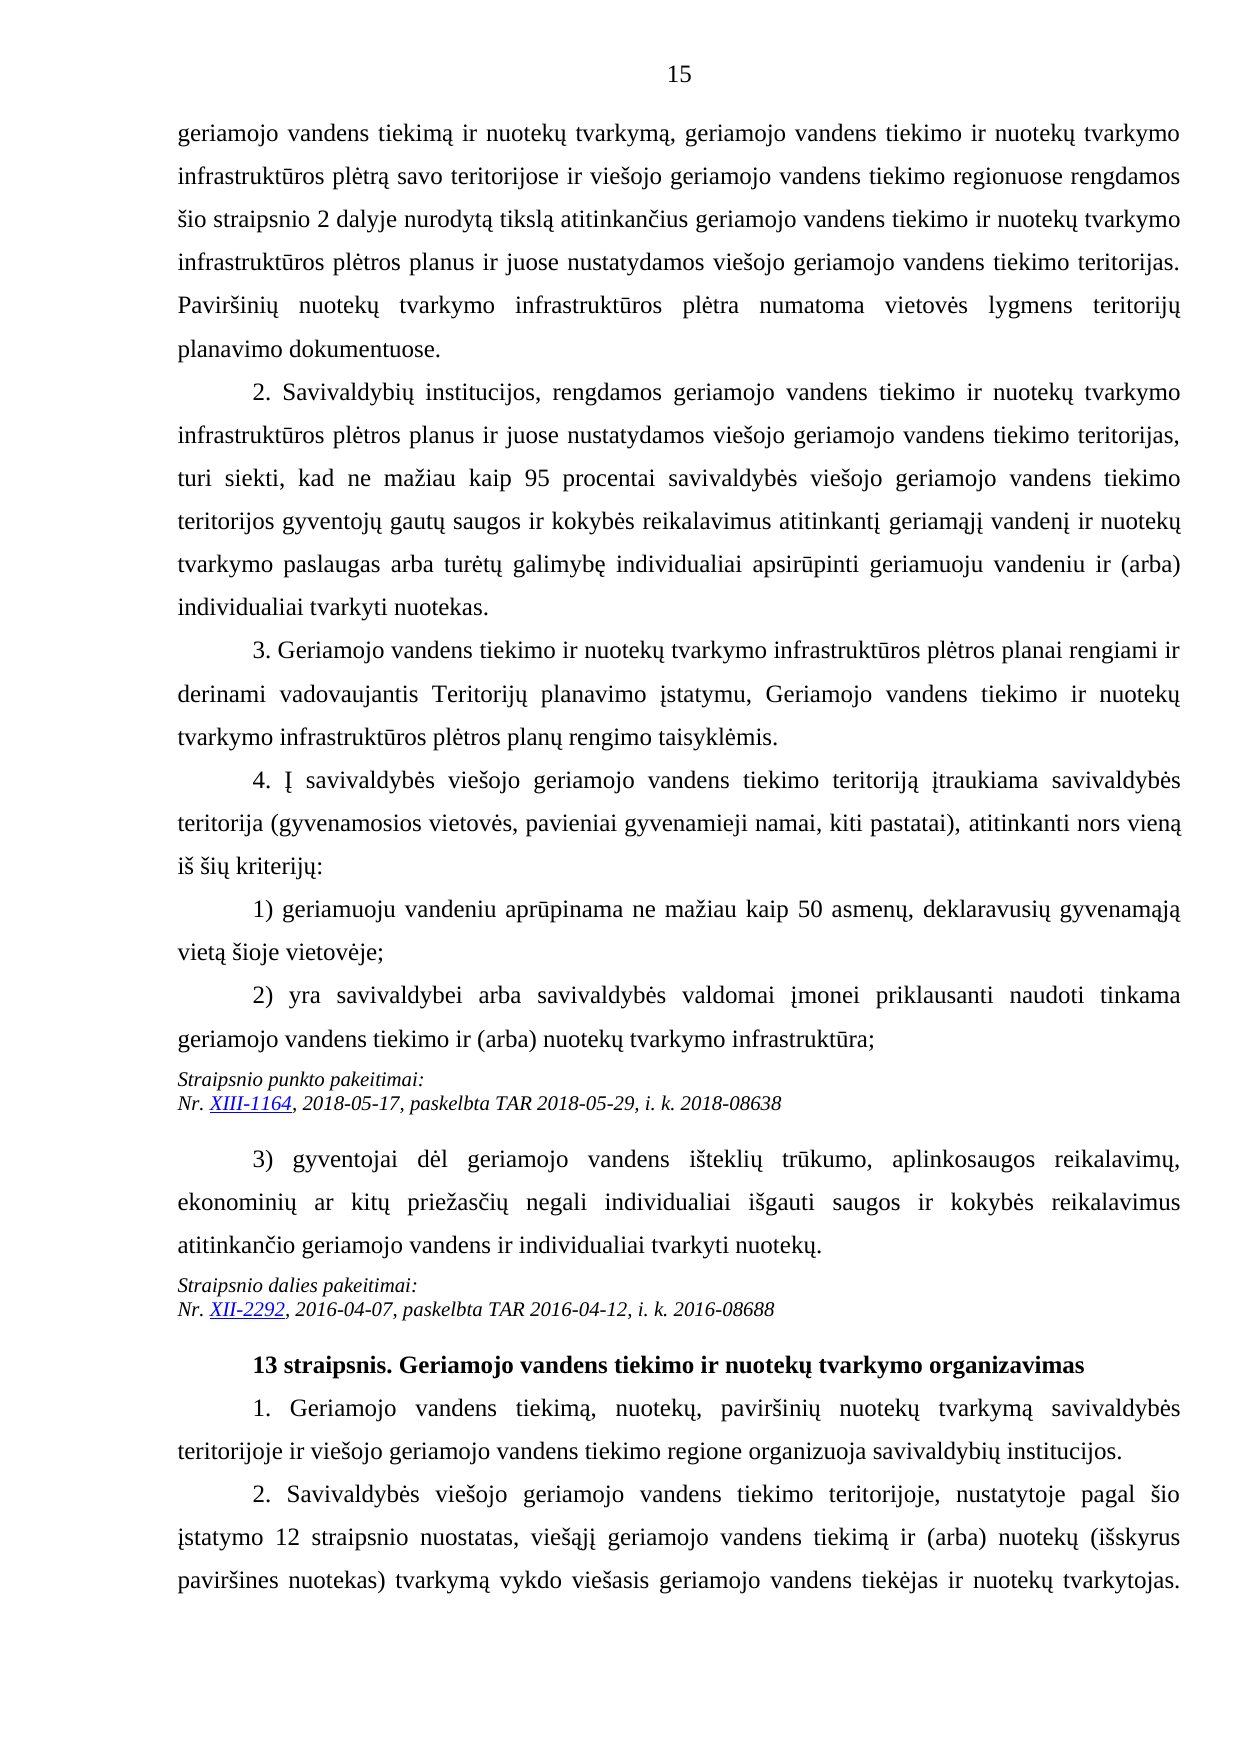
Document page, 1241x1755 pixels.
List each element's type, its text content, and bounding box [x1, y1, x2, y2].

text 4. Į savivaldybės viešojo geriamojo vandens tiekimo teritoriją įtraukiama savivaldybės teritorija (gyvenamosios vietovės, pavieniai gyvenamieji namai, kiti pastatai), atitinkanti nors vieną iš šių kriterijų: [177, 765, 1181, 880]
text 1) geriamuoju vandeniu aprūpinama ne mažiau kaip 50 asmenų, deklaravusių gyvenamąją vietą šioje vietovėje; [177, 894, 1181, 966]
text 2. Savivaldybių institucijos, rengdamos geriamojo vandens tiekimo ir nuotekų tvarkymo infrastruktūros plėtros planus ir juose nustatydamos viešojo geriamojo vandens tiekimo teritorijas, turi siekti, kad ne mažiau kaip 95 procentai savivaldybės viešojo geriamojo vandens tiekimo teritorijos gyventojų gautų saugos ir kokybės reikalavimus atitinkantį geriamąjį vandenį ir nuotekų tvarkymo paslaugas arba turėtų galimybę individualiai apsirūpinti geriamuoju vandeniu ir (arba) individualiai tvarkyti nuotekas. [177, 377, 1181, 621]
text 1. Geriamojo vandens tiekimą, nuotekų, paviršinių nuotekų tvarkymą savivaldybės teritorijoje ir viešojo geriamojo vandens tiekimo regione organizuoja savivaldybių institucijos. [177, 1393, 1181, 1465]
text Straipsnio dalies pakeitimai: [177, 1273, 1181, 1297]
text Nr. XII-2292, 2016-04-07, paskelbta TAR 2016-04-12, i. k. 2016-08688 [177, 1297, 1181, 1321]
text 2) yra savivaldybei arba savivaldybės valdomai įmonei priklausanti naudoti tinkama geriamojo vandens tiekimo ir (arba) nuotekų tvarkymo infrastruktūra; [177, 981, 1181, 1052]
text Nr. XIII-1164, 2018-05-17, paskelbta TAR 2018-05-29, i. k. 2018-08638 [177, 1091, 1181, 1115]
text 3) gyventojai dėl geriamojo vandens išteklių trūkumo, aplinkosaugos reikalavimų, ekonominių ar kitų priežasčių negali individualiai išgauti saugos ir kokybės reikalavimus atitinkančio geriamojo vandens ir individualiai tvarkyti nuotekų. [177, 1144, 1181, 1259]
text 2. Savivaldybės viešojo geriamojo vandens tiekimo teritorijoje, nustatytoje pagal šio įstatymo 12 straipsnio nuostatas, viešąjį geriamojo vandens tiekimą ir (arba) nuotekų (išskyrus paviršines nuotekas) tvarkymą vykdo viešasis geriamojo vandens tiekėjas ir nuotekų tvarkytojas. [177, 1479, 1181, 1594]
text 13 straipsnis. Geriamojo vandens tiekimo ir nuotekų tvarkymo organizavimas [177, 1350, 1181, 1379]
text 3. Geriamojo vandens tiekimo ir nuotekų tvarkymo infrastruktūros plėtros planai rengiami ir derinami vadovaujantis Teritorijų planavimo įstatymu, Geriamojo vandens tiekimo ir nuotekų tvarkymo infrastruktūros plėtros planų rengimo taisyklėmis. [177, 636, 1181, 751]
text geriamojo vandens tiekimą ir nuotekų tvarkymą, geriamojo vandens tiekimo ir nuotekų tvarkymo infrastruktūros plėtrą savo teritorijose ir viešojo geriamojo vandens tiekimo regionuose rengdamos šio straipsnio 2 dalyje nurodytą tikslą atitinkančius geriamojo vandens tiekimo ir nuotekų tvarkymo infrastruktūros plėtros planus ir juose nustatydamos viešojo geriamojo vandens tiekimo teritorijas. Paviršinių nuotekų tvarkymo infrastruktūros plėtra numatoma vietovės lygmens teritorijų planavimo dokumentuose. [177, 118, 1181, 362]
text Straipsnio punkto pakeitimai: [177, 1067, 1181, 1091]
